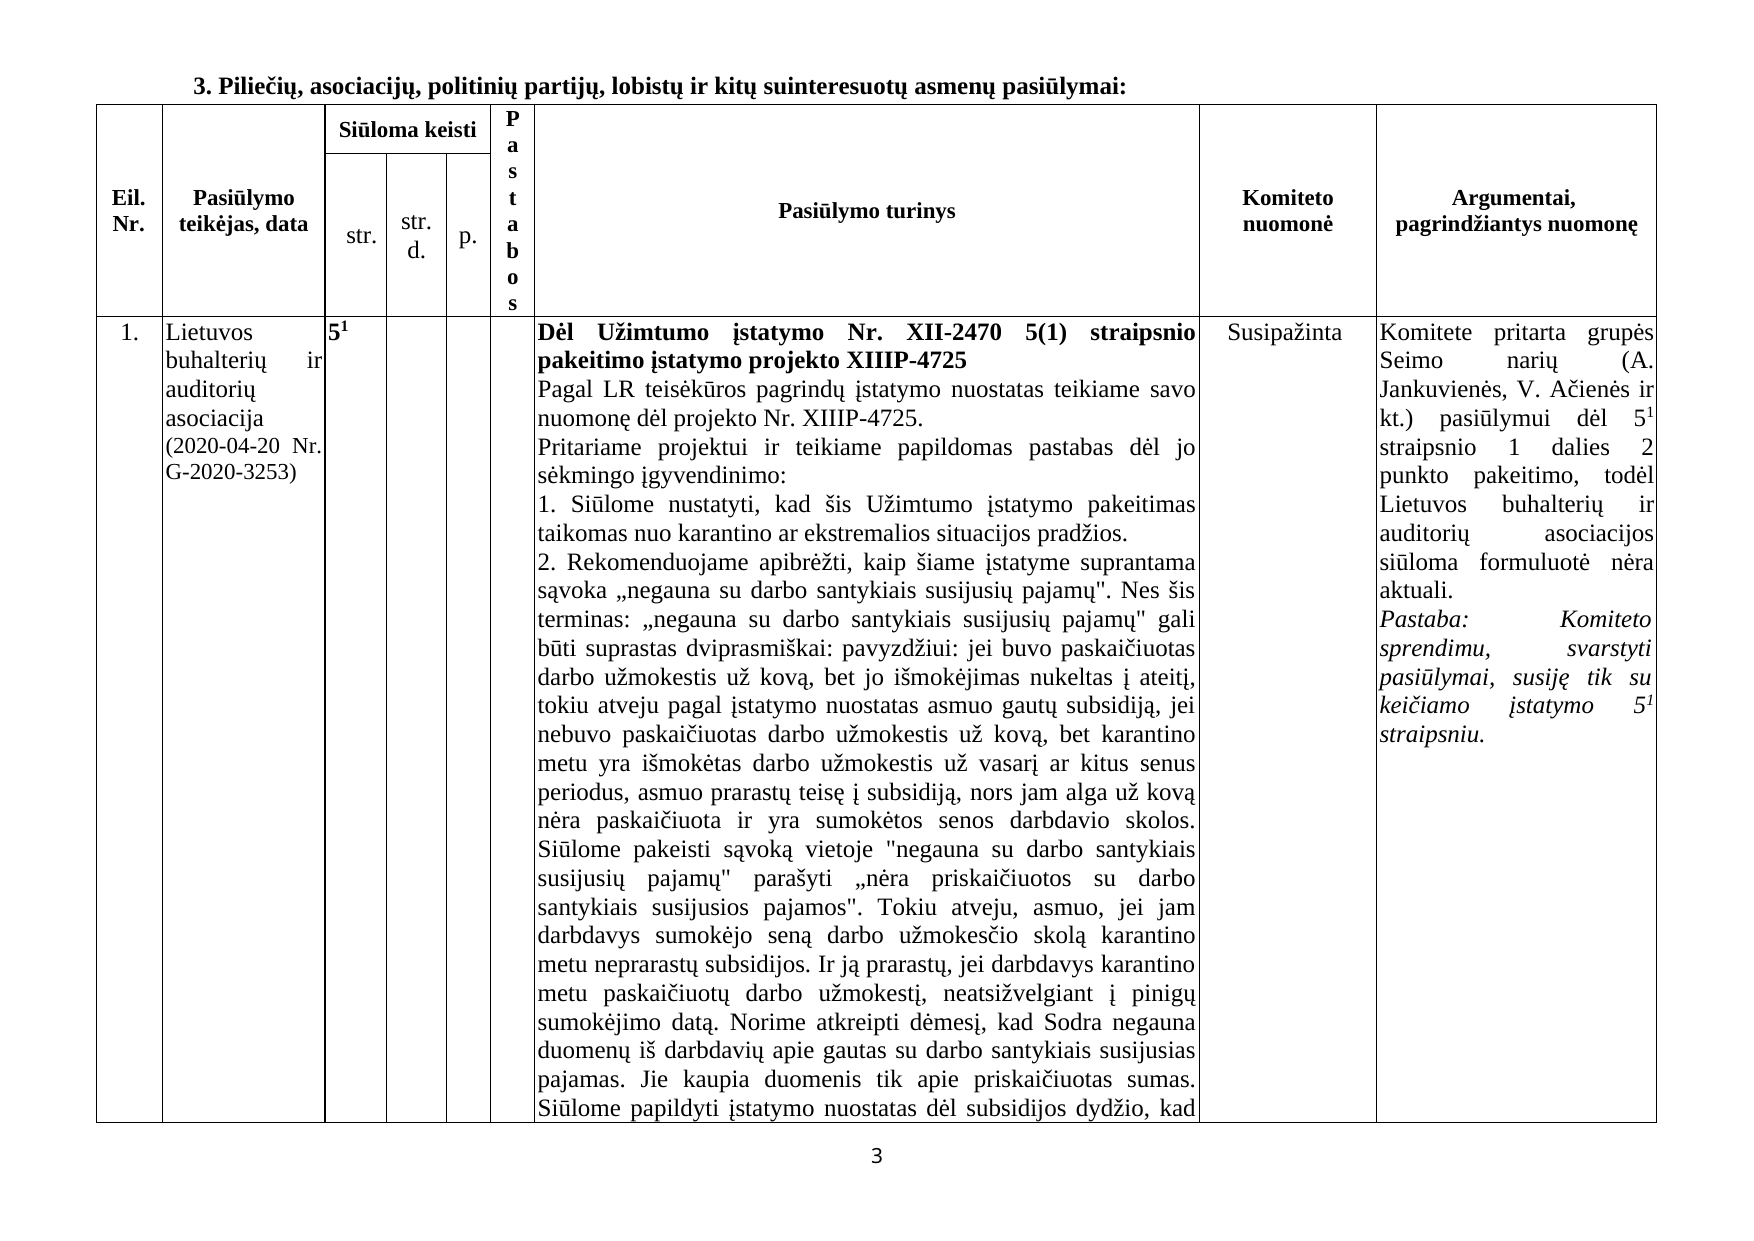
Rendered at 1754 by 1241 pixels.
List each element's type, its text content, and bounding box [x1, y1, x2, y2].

table_cell Susipažinta [1200, 317, 1376, 1122]
table_cell Lietuvos buhalterių ir auditorių asociacija (2020-04-20 Nr. G-2020-3253) [163, 317, 324, 1122]
table_header Pasiūlymo turinys [535, 105, 1199, 316]
table_header Pastabos [491, 105, 534, 316]
table_header Argumentai, pagrindžiantys nuomonę [1377, 105, 1656, 316]
table_cell [387, 317, 446, 1122]
table_header Komiteto nuomonė [1200, 105, 1376, 316]
table_cell str. [326, 154, 386, 316]
table_cell [447, 317, 490, 1122]
table_cell Dėl Užimtumo įstatymo Nr. XII-2470 5(1) straipsnio pakeitimo įstatymo projekto XIIIP-4725 Pagal LR teisėkūros pagrindų įstatymo nuostatas teikiame savo nuomonę dėl projekto Nr. XIIIP-4725. Pritariame projektui ir teikiame papildomas pastabas dėl jo sėkmingo įgyvendinimo: 1. Siūlome nustatyti, kad šis Užimtumo įstatymo pakeitimas taikomas nuo karantino ar ekstremalios situacijos pradžios. 2. Rekomenduojame apibrėžti, kaip šiame įstatyme suprantama sąvoka „negauna su darbo santykiais susijusių pajamų". Nes šis terminas: „negauna su darbo santykiais susijusių pajamų" gali būti suprastas dviprasmiškai: pavyzdžiui: jei buvo paskaičiuotas darbo užmokestis už kovą, bet jo išmokėjimas nukeltas į ateitį, tokiu atveju pagal įstatymo nuostatas asmuo gautų subsidiją, jei nebuvo paskaičiuotas darbo užmokestis už kovą, bet karantino metu yra išmokėtas darbo užmokestis už vasarį ar kitus senus periodus, asmuo prarastų teisę į subsidiją, nors jam alga už kovą nėra paskaičiuota ir yra sumokėtos senos darbdavio skolos. Siūlome pakeisti sąvoką vietoje "negauna su darbo santykiais susijusių pajamų" parašyti „nėra priskaičiuotos su darbo santykiais susijusios pajamos". Tokiu atveju, asmuo, jei jam darbdavys sumokėjo seną darbo užmokesčio skolą karantino metu neprarastų subsidijos. Ir ją prarastų, jei darbdavys karantino metu paskaičiuotų darbo užmokestį, neatsižvelgiant į pinigų sumokėjimo datą. Norime atkreipti dėmesį, kad Sodra negauna duomenų iš darbdavių apie gautas su darbo santykiais susijusias pajamas. Jie kaupia duomenis tik apie priskaičiuotas sumas. Siūlome papildyti įstatymo nuostatas dėl subsidijos dydžio, kad [535, 317, 1199, 1122]
table_cell Komitete pritarta grupės Seimo narių (A. Jankuvienės, V. Ačienės ir kt.) pasiūlymui dėl 51 straipsnio 1 dalies 2 punkto pakeitimo, todėl Lietuvos buhalterių ir auditorių asociacijos siūloma formuluotė nėra aktuali. Pastaba: Komiteto sprendimu, svarstyti pasiūlymai, susiję tik su keičiamo įstatymo 51 straipsniu. [1377, 317, 1656, 1122]
table_cell p. [447, 154, 490, 316]
table_cell 1. [97, 317, 162, 1122]
table_header Siūloma keisti [326, 105, 490, 153]
text 3. Piliečių, asociacijų, politinių partijų, lobistų ir kitų suinteresuotų asmenų pasiūlymai: [118, 71, 1635, 99]
table_cell 51 [326, 317, 386, 1122]
table_header Pasiūlymo teikėjas, data [163, 105, 324, 316]
table_cell [491, 317, 534, 1122]
table_cell str. d. [387, 154, 446, 316]
table_header Eil. Nr. [97, 105, 162, 316]
